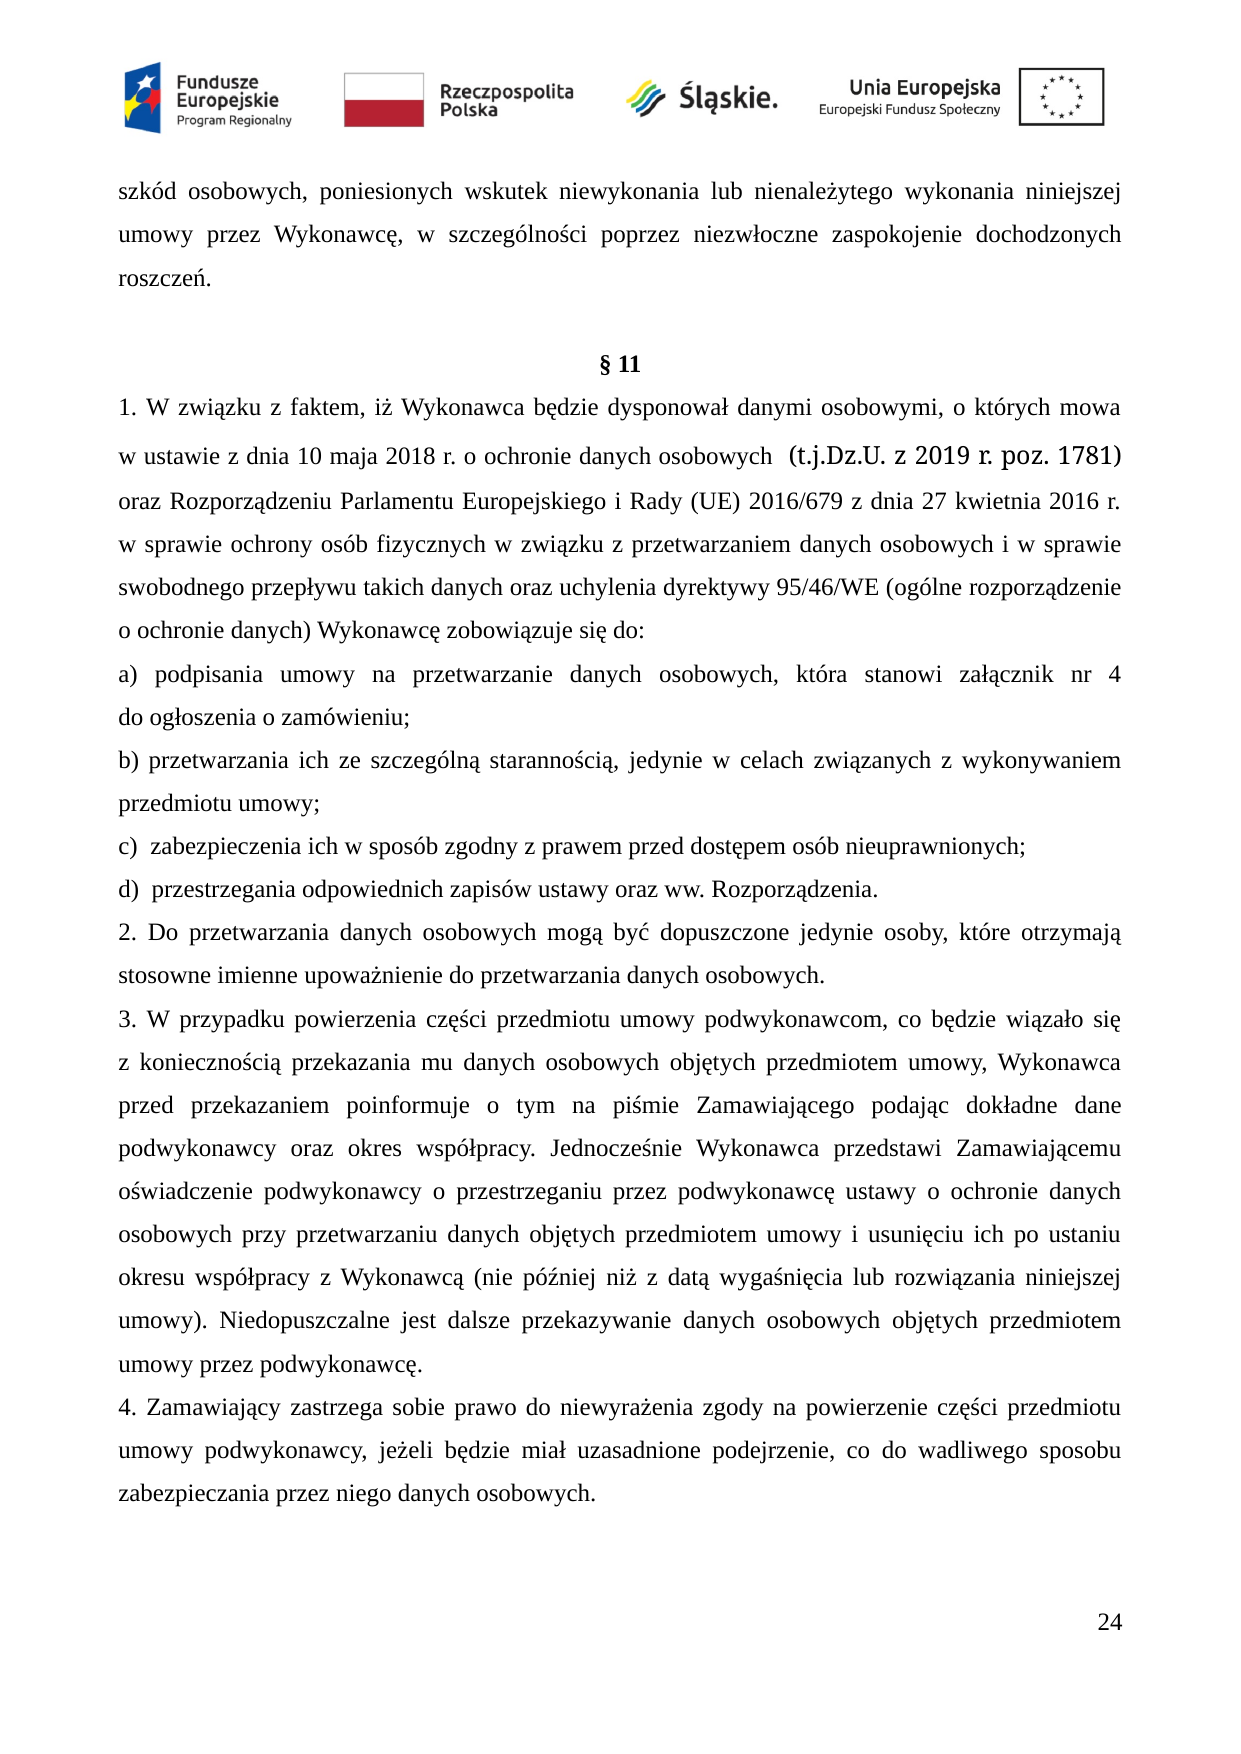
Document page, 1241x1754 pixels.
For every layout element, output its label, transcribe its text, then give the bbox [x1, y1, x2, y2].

text 2. Do przetwarzania danych osobowych mogą być dopuszczone jedynie osoby, które otrzymają stosowne imienne upoważnienie do przetwarzania danych osobowych. [118, 917, 1122, 989]
text d) przestrzegania odpowiednich zapisów ustawy oraz ww. Rozporządzenia. [118, 874, 1122, 903]
text a) podpisania umowy na przetwarzanie danych osobowych, która stanowi załącznik nr 4 do ogłoszenia o zamówieniu; [118, 659, 1122, 731]
text szkód osobowych, poniesionych wskutek niewykonania lub nienależytego wykonania niniejszej umowy przez Wykonawcę, w szczególności poprzez niezwłoczne zaspokojenie dochodzonych roszczeń. [118, 176, 1122, 291]
text 4. Zamawiający zastrzega sobie prawo do niewyrażenia zgody na powierzenie części przedmiotu umowy podwykonawcy, jeżeli będzie miał uzasadnione podejrzenie, co do wadliwego sposobu zabezpieczania przez niego danych osobowych. [118, 1392, 1122, 1507]
text b) przetwarzania ich ze szczególną starannością, jedynie w celach związanych z wykonywaniem przedmiotu umowy; [118, 745, 1122, 817]
text § 11 [118, 349, 1122, 378]
text 3. W przypadku powierzenia części przedmiotu umowy podwykonawcom, co będzie wiązało się z koniecznością przekazania mu danych osobowych objętych przedmiotem umowy, Wykonawca przed przekazaniem poinformuje o tym na piśmie Zamawiającego podając dokładne dane podwykonawcy oraz okres współpracy. Jednocześnie Wykonawca przedstawi Zamawiającemu oświadczenie podwykonawcy o przestrzeganiu przez podwykonawcę ustawy o ochronie danych osobowych przy przetwarzaniu danych objętych przedmiotem umowy i usunięciu ich po ustaniu okresu współpracy z Wykonawcą (nie później niż z datą wygaśnięcia lub rozwiązania niniejszej umowy). Niedopuszczalne jest dalsze przekazywanie danych osobowych objętych przedmiotem umowy przez podwykonawcę. [118, 1004, 1122, 1377]
picture [115, 41, 1120, 150]
text 1. W związku z faktem, iż Wykonawca będzie dysponował danymi osobowymi, o których mowa w ustawie z dnia 10 maja 2018 r. o ochronie danych osobowych (t.j.Dz.U. z 2019 r. poz. 1781) oraz Rozporządzeniu Parlamentu Europejskiego i Rady (UE) 2016/679 z dnia 27 kwietnia 2016 r. w sprawie ochrony osób fizycznych w związku z przetwarzaniem danych osobowych i w sprawie swobodnego przepływu takich danych oraz uchylenia dyrektywy 95/46/WE (ogólne rozporządzenie o ochronie danych) Wykonawcę zobowiązuje się do: [118, 392, 1122, 644]
text c) zabezpieczenia ich w sposób zgodny z prawem przed dostępem osób nieuprawnionych; [118, 831, 1122, 860]
